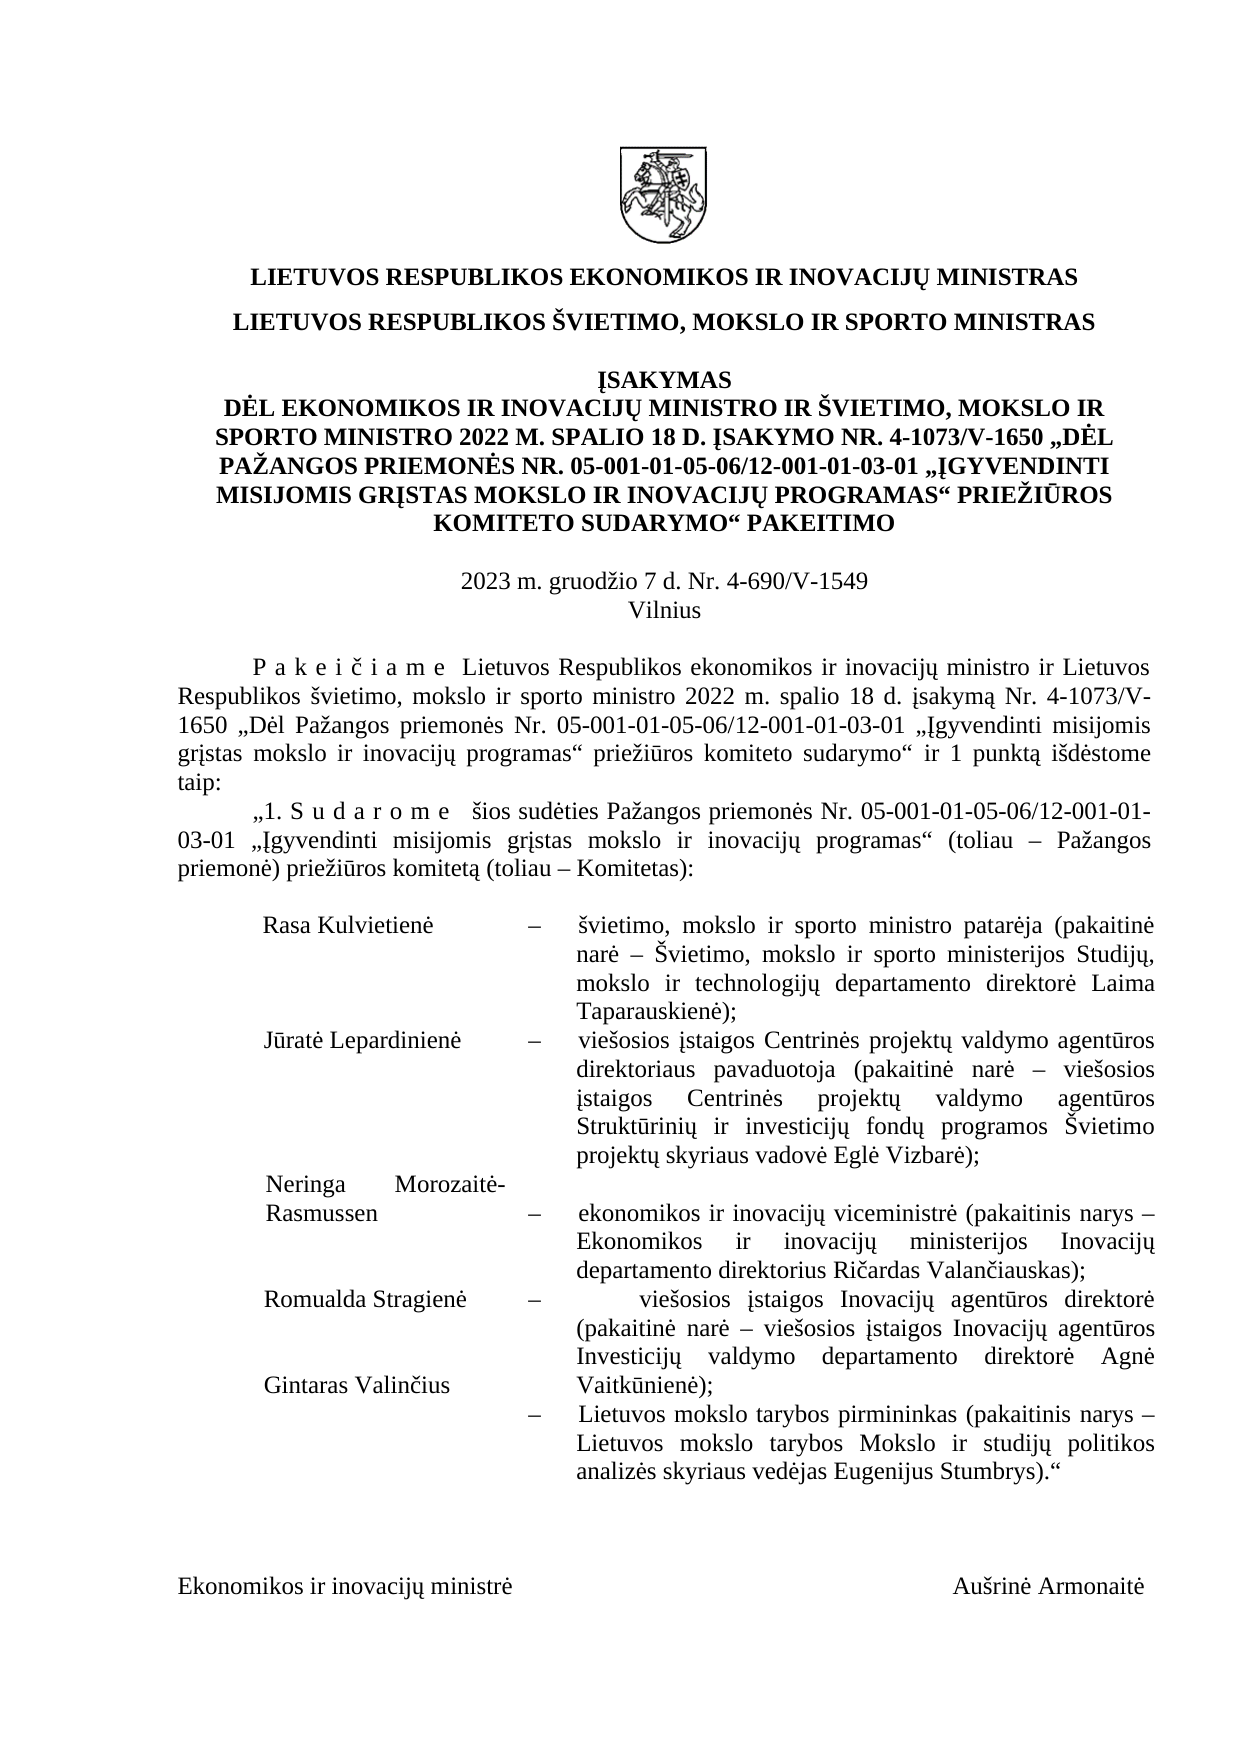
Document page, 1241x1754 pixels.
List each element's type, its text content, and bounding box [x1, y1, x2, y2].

text LIETUVOS RESPUBLIKOS Ekonomikos ir inovacijų MINISTRAS [177, 262, 1152, 290]
text DĖL EKONOMIKOS IR INOVACIJŲ MINISTRO IR ŠVIETIMO, MOKSLO IR SPORTO MINISTRO 2022 M. SPALIO 18 D. ĮSAKYMO NR. 4-1073/V-1650 „DĖL pažangos priemonės Nr. 05-001-01-05-06/12-001-01-03-01 „Įgyvendinti misijomis grįstas mokslo ir inovacijų programas“ PRIEŽIŪROS KOMITETO SUDARYMO“ Pakeitimo [177, 393, 1152, 537]
text 2023 m. gruodžio 7 d. Nr. 4-690/V-1549 [177, 566, 1152, 595]
table_header – švietimo, mokslo ir sporto ministro patarėja (pakaitinė narė – Švietimo, mokslo ir sporto ministerijos Studijų, mokslo ir technologijų departamento direktorė Laima Taparauskienė); – viešosios įstaigos Centrinės projektų valdymo agentūros direktoriaus pavaduotoja (pakaitinė narė – viešosios įstaigos Centrinės projektų valdymo agentūros Struktūrinių ir investicijų fondų programos Švietimo projektų skyriaus vadovė Eglė Vizbarė); – ekonomikos ir inovacijų viceministrė (pakaitinis narys – Ekonomikos ir inovacijų ministerijos Inovacijų departamento direktorius Ričardas Valančiauskas); – viešosios įstaigos Inovacijų agentūros direktorė (pakaitinė narė – viešosios įstaigos Inovacijų agentūros Investicijų valdymo departamento direktorė Agnė Vaitkūnienė); – Lietuvos mokslo tarybos pirmininkas (pakaitinis narys – Lietuvos mokslo tarybos Mokslo ir studijų politikos analizės skyriaus vedėjas Eugenijus Stumbrys).“ [517, 910, 1167, 1514]
text LIETUVOS RESPUBLIKOS ŠVIETIMO, MOKSLO IR SPORTO MINISTRAS [177, 307, 1152, 336]
text P a k e i č i a m e Lietuvos Respublikos ekonomikos ir inovacijų ministro ir Lietuvos Respublikos švietimo, mokslo ir sporto ministro 2022 m. spalio 18 d. įsakymą Nr. 4-1073/V-1650 „Dėl Pažangos priemonės Nr. 05-001-01-05-06/12-001-01-03-01 „Įgyvendinti misijomis grįstas mokslo ir inovacijų programas“ priežiūros komiteto sudarymo“ ir 1 punktą išdėstome taip: [177, 652, 1152, 796]
text įsakymas [177, 365, 1152, 393]
table_header Rasa Kulvietienė Jūratė Lepardinienė Neringa Morozaitė- Rasmussen Romualda Stragienė Gintaras Valinčius [177, 910, 517, 1514]
text Ekonomikos ir inovacijų ministrė Aušrinė Armonaitė [177, 1571, 1152, 1600]
text „1. Sudarome šios sudėties Pažangos priemonės Nr. 05-001-01-05-06/12-001-01-03-01 „Įgyvendinti misijomis grįstas mokslo ir inovacijų programas“ (toliau – Pažangos priemonė) priežiūros komitetą (toliau – Komitetas): [177, 796, 1152, 882]
text Vilnius [177, 595, 1152, 623]
